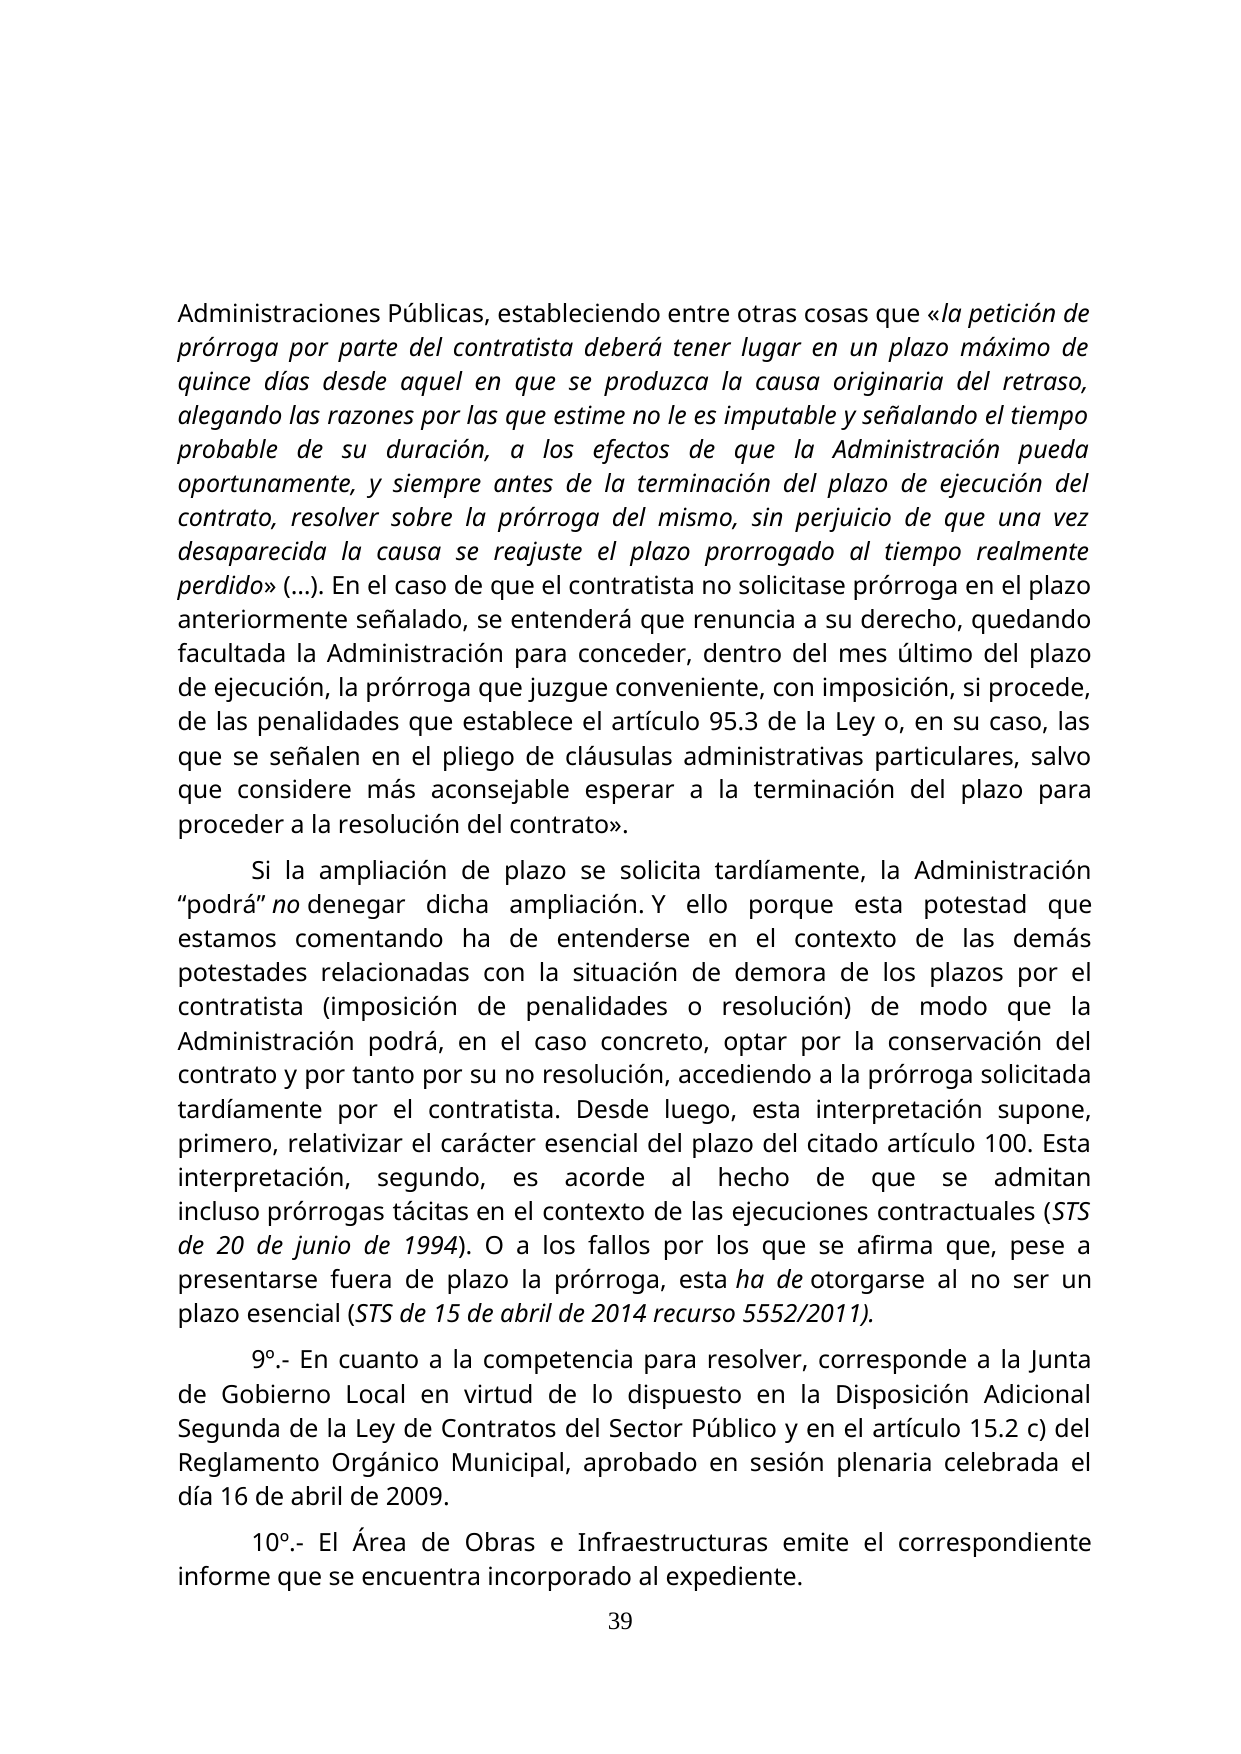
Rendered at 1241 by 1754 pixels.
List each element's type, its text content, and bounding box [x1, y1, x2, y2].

text Administraciones Públicas, estableciendo entre otras cosas que «la petición de prórroga por parte del contratista deberá tener lugar en un plazo máximo de quince días desde aquel en que se produzca la causa originaria del retraso, alegando las razones por las que estime no le es imputable y señalando el tiempo probable de su duración, a los efectos de que la Administración pueda oportunamente, y siempre antes de la terminación del plazo de ejecución del contrato, resolver sobre la prórroga del mismo, sin perjuicio de que una vez desaparecida la causa se reajuste el plazo prorrogado al tiempo realmente perdido» (…). En el caso de que el contratista no solicitase prórroga en el plazo anteriormente señalado, se entenderá que renuncia a su derecho, quedando facultada la Administración para conceder, dentro del mes último del plazo de ejecución, la prórroga que juzgue conveniente, con imposición, si procede, de las penalidades que establece el artículo 95.3 de la Ley o, en su caso, las que se señalen en el pliego de cláusulas administrativas particulares, salvo que considere más aconsejable esperar a la terminación del plazo para proceder a la resolución del contrato». [177, 295, 1093, 840]
text 9º.- En cuanto a la competencia para resolver, corresponde a la Junta de Gobierno Local en virtud de lo dispuesto en la Disposición Adicional Segunda de la Ley de Contratos del Sector Público y en el artículo 15.2 c) del Reglamento Orgánico Municipal, aprobado en sesión plenaria celebrada el día 16 de abril de 2009. [177, 1342, 1093, 1512]
text 10º.- El Área de Obras e Infraestructuras emite el correspondiente informe que se encuentra incorporado al expediente. [177, 1525, 1093, 1593]
text Si la ampliación de plazo se solicita tardíamente, la Administración “podrá” no denegar dicha ampliación. Y ello porque esta potestad que estamos comentando ha de entenderse en el contexto de las demás potestades relacionadas con la situación de demora de los plazos por el contratista (imposición de penalidades o resolución) de modo que la Administración podrá, en el caso concreto, optar por la conservación del contrato y por tanto por su no resolución, accediendo a la prórroga solicitada tardíamente por el contratista. Desde luego, esta interpretación supone, primero, relativizar el carácter esencial del plazo del citado artículo 100. Esta interpretación, segundo, es acorde al hecho de que se admitan incluso prórrogas tácitas en el contexto de las ejecuciones contractuales (STS de 20 de junio de 1994). O a los fallos por los que se afirma que, pese a presentarse fuera de plazo la prórroga, esta ha de otorgarse al no ser un plazo esencial (STS de 15 de abril de 2014 recurso 5552/2011). [177, 853, 1093, 1330]
